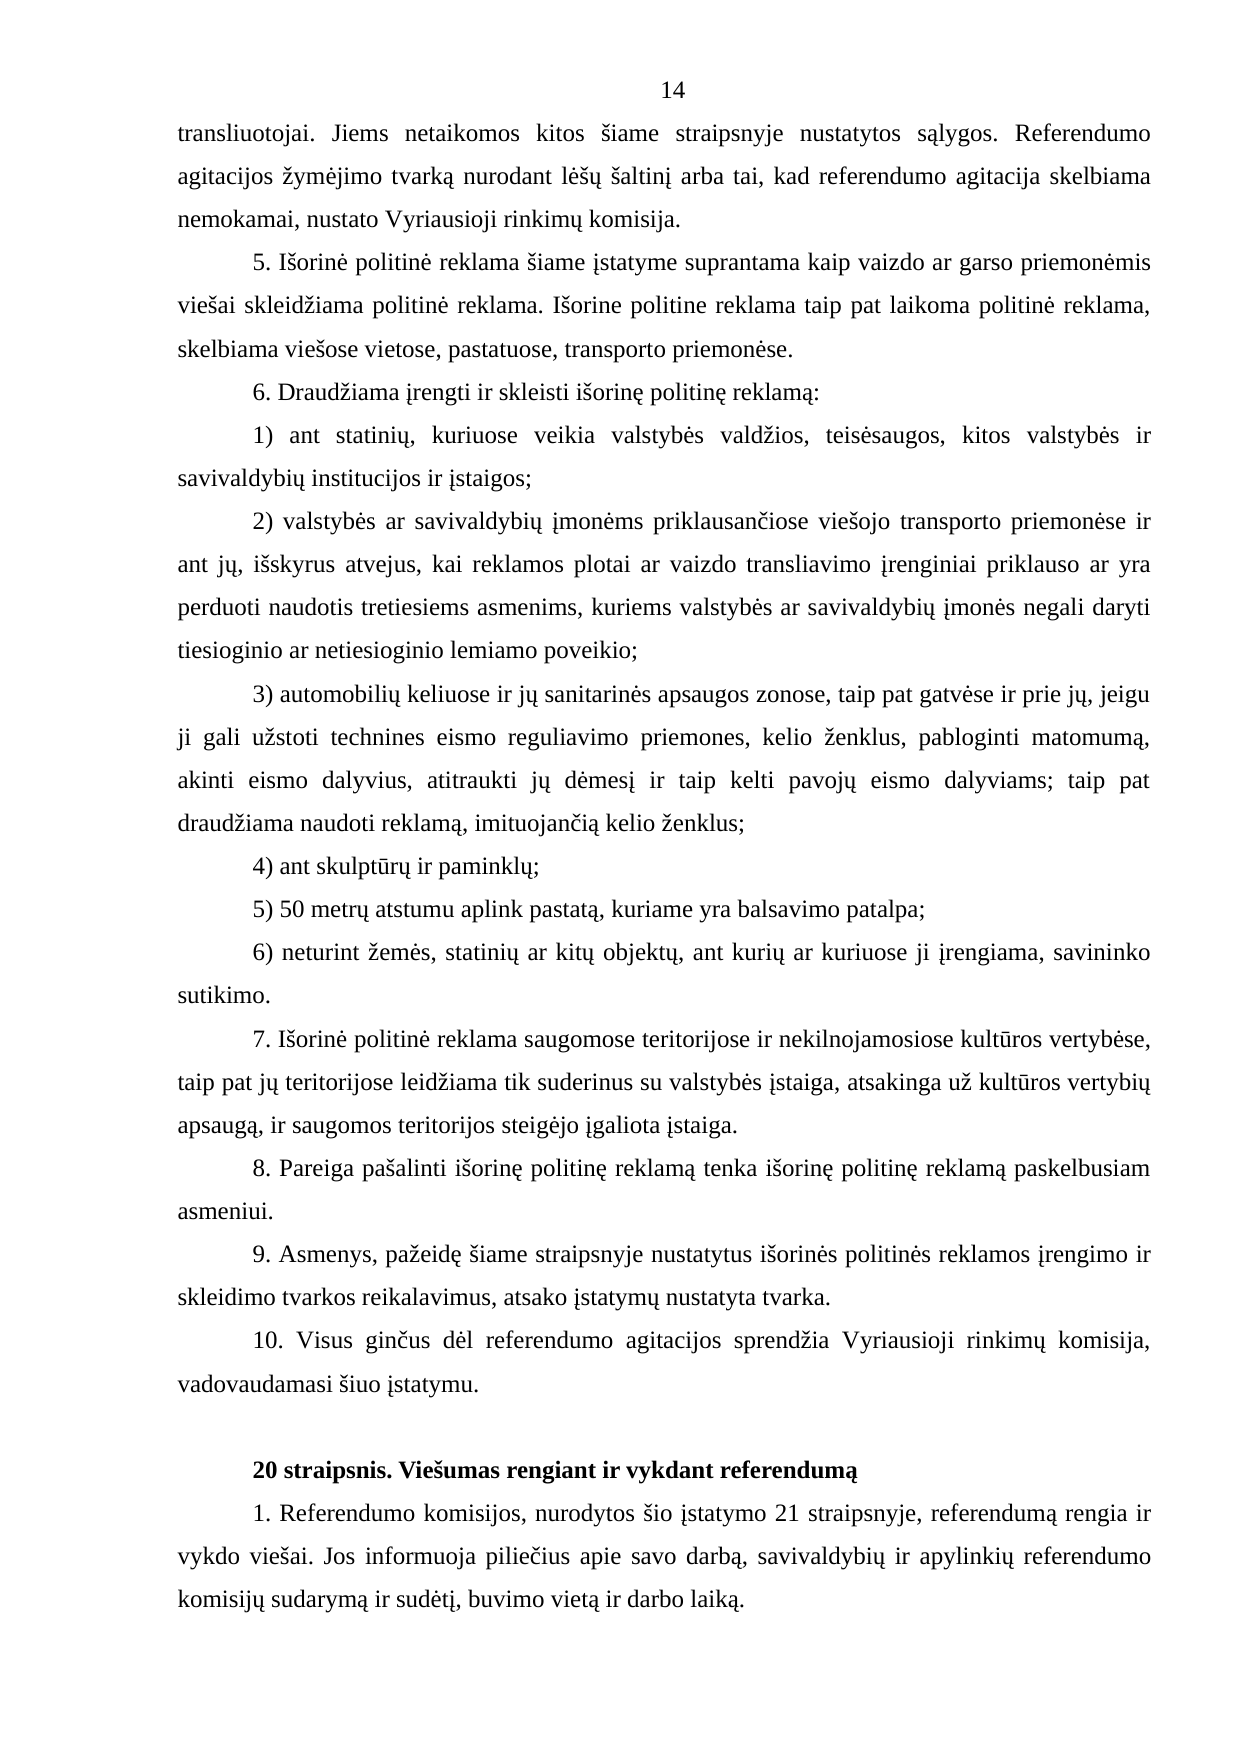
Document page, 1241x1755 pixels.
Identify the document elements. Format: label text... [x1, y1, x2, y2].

text 20 straipsnis. Viešumas rengiant ir vykdant referendumą [177, 1455, 1152, 1484]
text 6. Draudžiama įrengti ir skleisti išorinę politinę reklamą: [177, 377, 1152, 406]
text 9. Asmenys, pažeidę šiame straipsnyje nustatytus išorinės politinės reklamos įrengimo ir skleidimo tvarkos reikalavimus, atsako įstatymų nustatyta tvarka. [177, 1239, 1152, 1311]
text 10. Visus ginčus dėl referendumo agitacijos sprendžia Vyriausioji rinkimų komisija, vadovaudamasi šiuo įstatymu. [177, 1326, 1152, 1397]
text 2) valstybės ar savivaldybių įmonėms priklausančiose viešojo transporto priemonėse ir ant jų, išskyrus atvejus, kai reklamos plotai ar vaizdo transliavimo įrenginiai priklauso ar yra perduoti naudotis tretiesiems asmenims, kuriems valstybės ar savivaldybių įmonės negali daryti tiesioginio ar netiesioginio lemiamo poveikio; [177, 506, 1152, 664]
text 8. Pareiga pašalinti išorinę politinę reklamą tenka išorinę politinę reklamą paskelbusiam asmeniui. [177, 1153, 1152, 1225]
text 1) ant statinių, kuriuose veikia valstybės valdžios, teisėsaugos, kitos valstybės ir savivaldybių institucijos ir įstaigos; [177, 420, 1152, 492]
text 6) neturint žemės, statinių ar kitų objektų, ant kurių ar kuriuose ji įrengiama, savininko sutikimo. [177, 937, 1152, 1009]
text 1. Referendumo komisijos, nurodytos šio įstatymo 21 straipsnyje, referendumą rengia ir vykdo viešai. Jos informuoja piliečius apie savo darbą, savivaldybių ir apylinkių referendumo komisijų sudarymą ir sudėtį, buvimo vietą ir darbo laiką. [177, 1498, 1152, 1613]
text 5) 50 metrų atstumu aplink pastatą, kuriame yra balsavimo patalpa; [177, 894, 1152, 923]
text 5. Išorinė politinė reklama šiame įstatyme suprantama kaip vaizdo ar garso priemonėmis viešai skleidžiama politinė reklama. Išorine politine reklama taip pat laikoma politinė reklama, skelbiama viešose vietose, pastatuose, transporto priemonėse. [177, 247, 1152, 362]
text 7. Išorinė politinė reklama saugomose teritorijose ir nekilnojamosiose kultūros vertybėse, taip pat jų teritorijose leidžiama tik suderinus su valstybės įstaiga, atsakinga už kultūros vertybių apsaugą, ir saugomos teritorijos steigėjo įgaliota įstaiga. [177, 1024, 1152, 1139]
text transliuotojai. Jiems netaikomos kitos šiame straipsnyje nustatytos sąlygos. Referendumo agitacijos žymėjimo tvarką nurodant lėšų šaltinį arba tai, kad referendumo agitacija skelbiama nemokamai, nustato Vyriausioji rinkimų komisija. [177, 118, 1152, 233]
text 4) ant skulptūrų ir paminklų; [177, 851, 1152, 880]
text 3) automobilių keliuose ir jų sanitarinės apsaugos zonose, taip pat gatvėse ir prie jų, jeigu ji gali užstoti technines eismo reguliavimo priemones, kelio ženklus, pabloginti matomumą, akinti eismo dalyvius, atitraukti jų dėmesį ir taip kelti pavojų eismo dalyviams; taip pat draudžiama naudoti reklamą, imituojančią kelio ženklus; [177, 679, 1152, 837]
